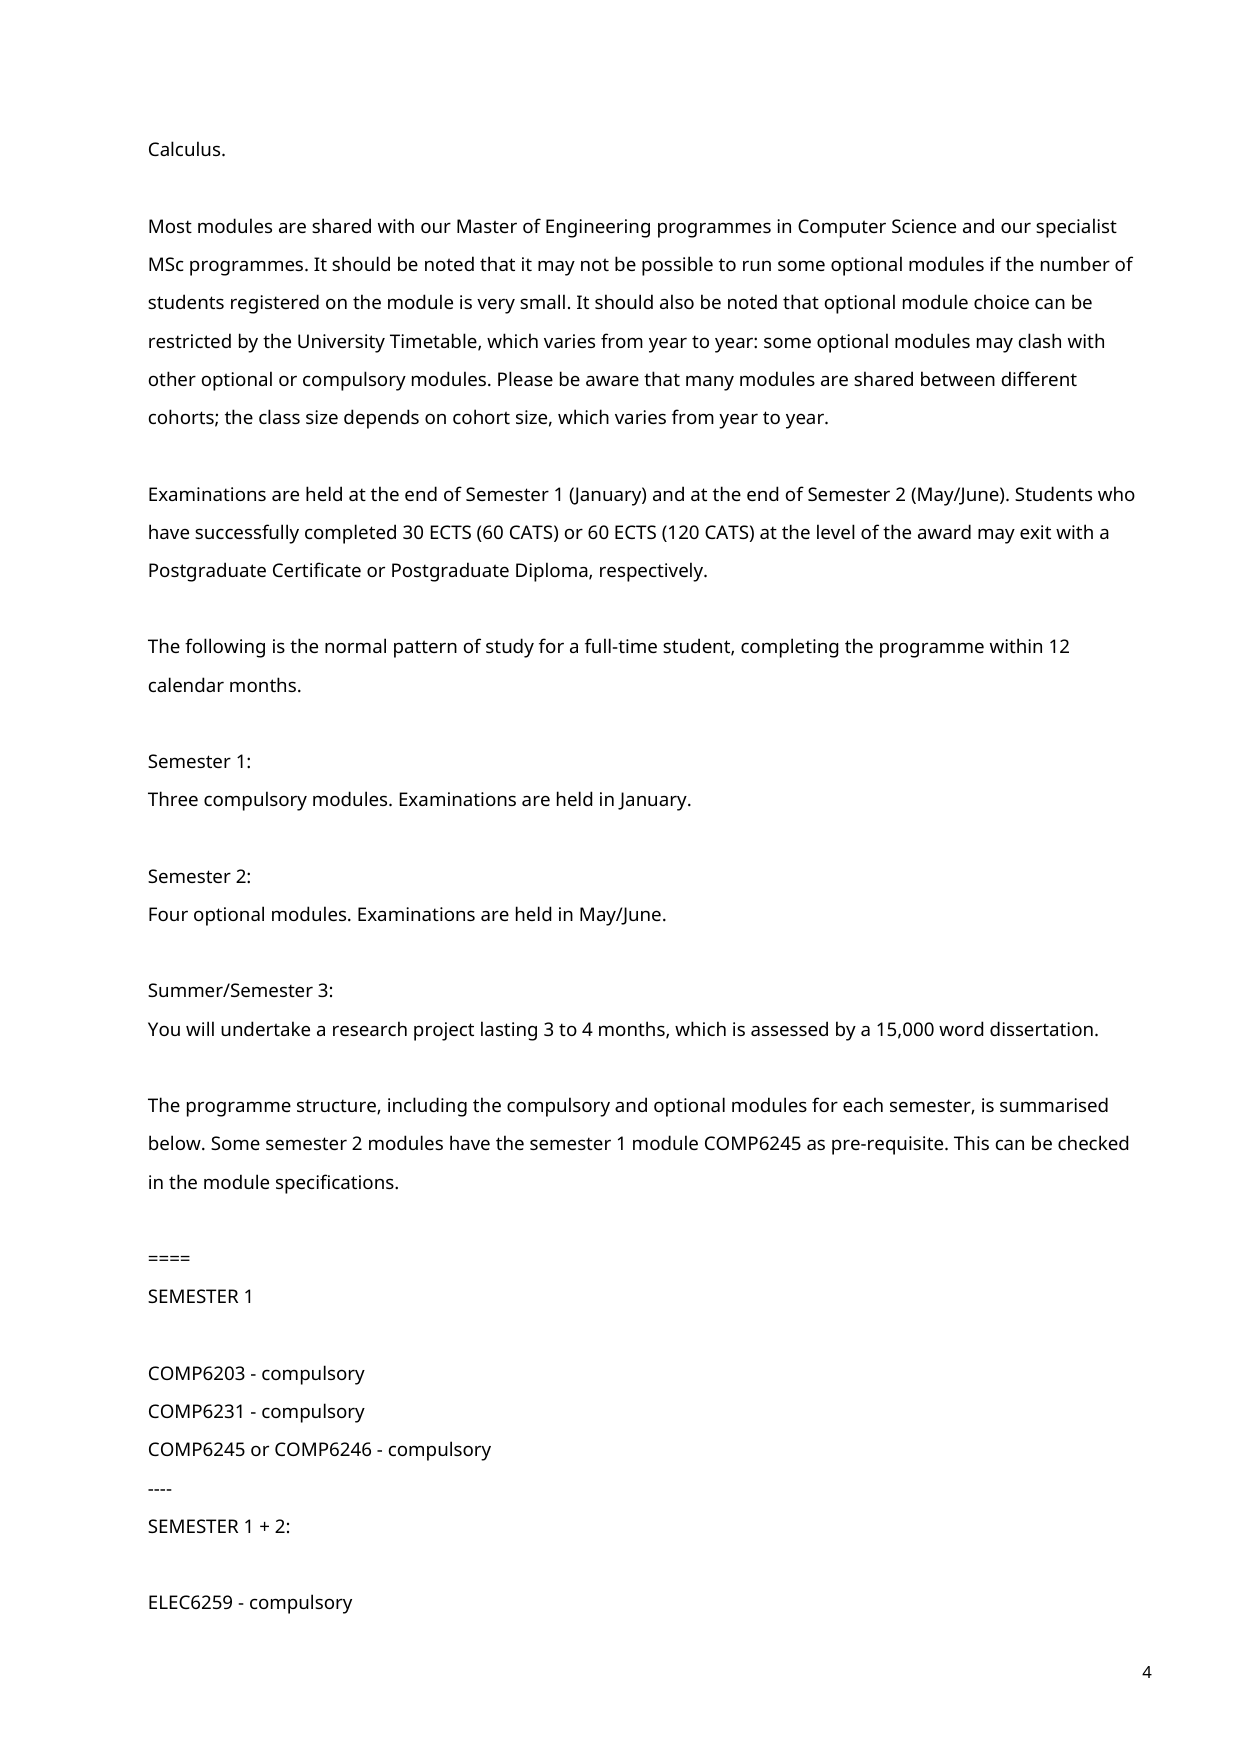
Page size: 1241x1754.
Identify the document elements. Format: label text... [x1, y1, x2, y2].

table_header Calculus. Most modules are shared with our Master of Engineering programmes in Computer Science and our specialist MSc programmes. It should be noted that it may not be possible to run some optional modules if the number of students registered on the module is very small. It should also be noted that optional module choice can be restricted by the University Timetable, which varies from year to year: some optional modules may clash with other optional or compulsory modules. Please be aware that many modules are shared between different cohorts; the class size depends on cohort size, which varies from year to year. Examinations are held at the end of Semester 1 (January) and at the end of Semester 2 (May/June). Students who have successfully completed 30 ECTS (60 CATS) or 60 ECTS (120 CATS) at the level of the award may exit with a Postgraduate Certificate or Postgraduate Diploma, respectively. The following is the normal pattern of study for a full-time student, completing the programme within 12 calendar months. Semester 1: Three compulsory modules. Examinations are held in January. Semester 2: Four optional modules. Examinations are held in May/June. Summer/Semester 3: You will undertake a research project lasting 3 to 4 months, which is assessed by a 15,000 word dissertation. The programme structure, including the compulsory and optional modules for each semester, is summarised below. Some semester 2 modules have the semester 1 module COMP6245 as pre-requisite. This can be checked in the module specifications. ==== SEMESTER 1 COMP6203 - compulsory COMP6231 - compulsory COMP6245 or COMP6246 - compulsory ---- SEMESTER 1 + 2: ELEC6259 - compulsory [136, 137, 1152, 1615]
